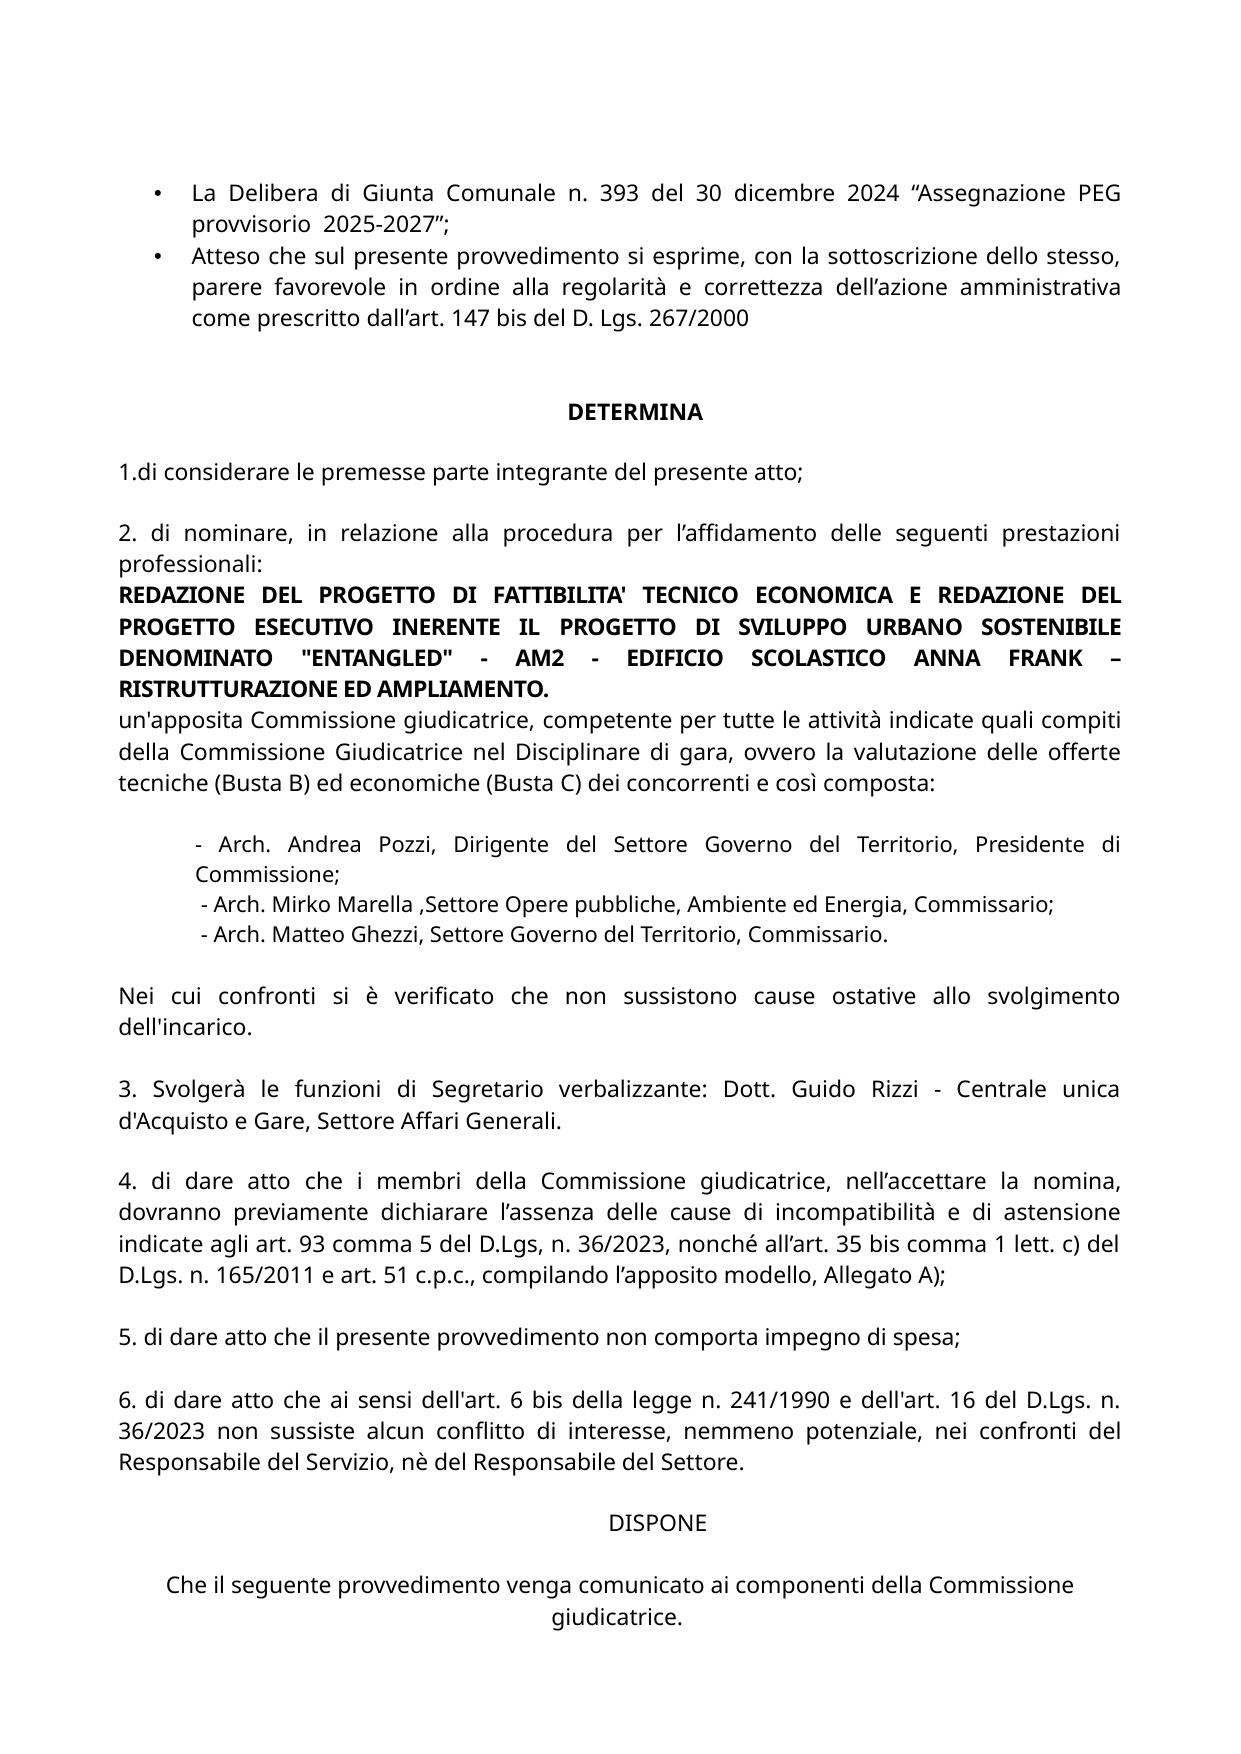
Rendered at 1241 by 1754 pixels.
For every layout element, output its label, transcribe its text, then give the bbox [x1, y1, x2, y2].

list - Arch. Matteo Ghezzi, Settore Governo del Territorio, Commissario. [195, 919, 1122, 948]
list 4. di dare atto che i membri della Commissione giudicatrice, nell’accettare la nomina, dovranno previamente dichiarare l’assenza delle cause di incompatibilità e di astensione indicate agli art. 93 comma 5 del D.Lgs, n. 36/2023, nonché all’art. 35 bis comma 1 lett. c) del D.Lgs. n. 165/2011 e art. 51 c.p.c., compilando l’apposito modello, Allegato A); [118, 1165, 1122, 1290]
list 5. di dare atto che il presente provvedimento non comporta impegno di spesa; [83, 1321, 1122, 1353]
list 6. di dare atto che ai sensi dell'art. 6 bis della legge n. 241/1990 e dell'art. 16 del D.Lgs. n. 36/2023 non sussiste alcun conflitto di interesse, nemmeno potenziale, nei confronti del Responsabile del Servizio, nè del Responsabile del Settore. [83, 1384, 1122, 1478]
list 3. Svolgerà le funzioni di Segretario verbalizzante: Dott. Guido Rizzi - Centrale unica d'Acquisto e Gare, Settore Affari Generali. [118, 1073, 1122, 1136]
text DETERMINA [148, 396, 1122, 427]
list La Delibera di Giunta Comunale n. 393 del 30 dicembre 2024 “Assegnazione PEG provvisorio 2025-2027”; [154, 177, 1122, 240]
list 2. di nominare, in relazione alla procedura per l’affidamento delle seguenti prestazioni professionali: [47, 517, 1122, 579]
list - Arch. Mirko Marella ,Settore Opere pubbliche, Ambiente ed Energia, Commissario; [195, 889, 1122, 919]
list Nei cui confronti si è verificato che non sussistono cause ostative allo svolgimento dell'incarico. [118, 980, 1122, 1042]
list 1.di considerare le premesse parte integrante del presente atto; [83, 456, 1122, 488]
list REDAZIONE DEL PROGETTO DI FATTIBILITA' TECNICO ECONOMICA E REDAZIONE DEL PROGETTO ESECUTIVO INERENTE IL PROGETTO DI SVILUPPO URBANO SOSTENIBILE DENOMINATO "ENTANGLED" - AM2 - EDIFICIO SCOLASTICO ANNA FRANK – RISTRUTTURAZIONE ED AMPLIAMENTO. [83, 579, 1122, 704]
list - Arch. Andrea Pozzi, Dirigente del Settore Governo del Territorio, Presidente di Commissione; [195, 829, 1122, 889]
list Atteso che sul presente provvedimento si esprime, con la sottoscrizione dello stesso, parere favorevole in ordine alla regolarità e correttezza dell’azione amministrativa come prescritto dall’art. 147 bis del D. Lgs. 267/2000 [154, 240, 1122, 333]
list un'apposita Commissione giudicatrice, competente per tutte le attività indicate quali compiti della Commissione Giudicatrice nel Disciplinare di gara, ovvero la valutazione delle offerte tecniche (Busta B) ed economiche (Busta C) dei concorrenti e così composta: [118, 704, 1122, 798]
list Che il seguente provvedimento venga comunicato ai componenti della Commissione giudicatrice. [118, 1569, 1122, 1632]
list DISPONE [156, 1507, 1122, 1538]
